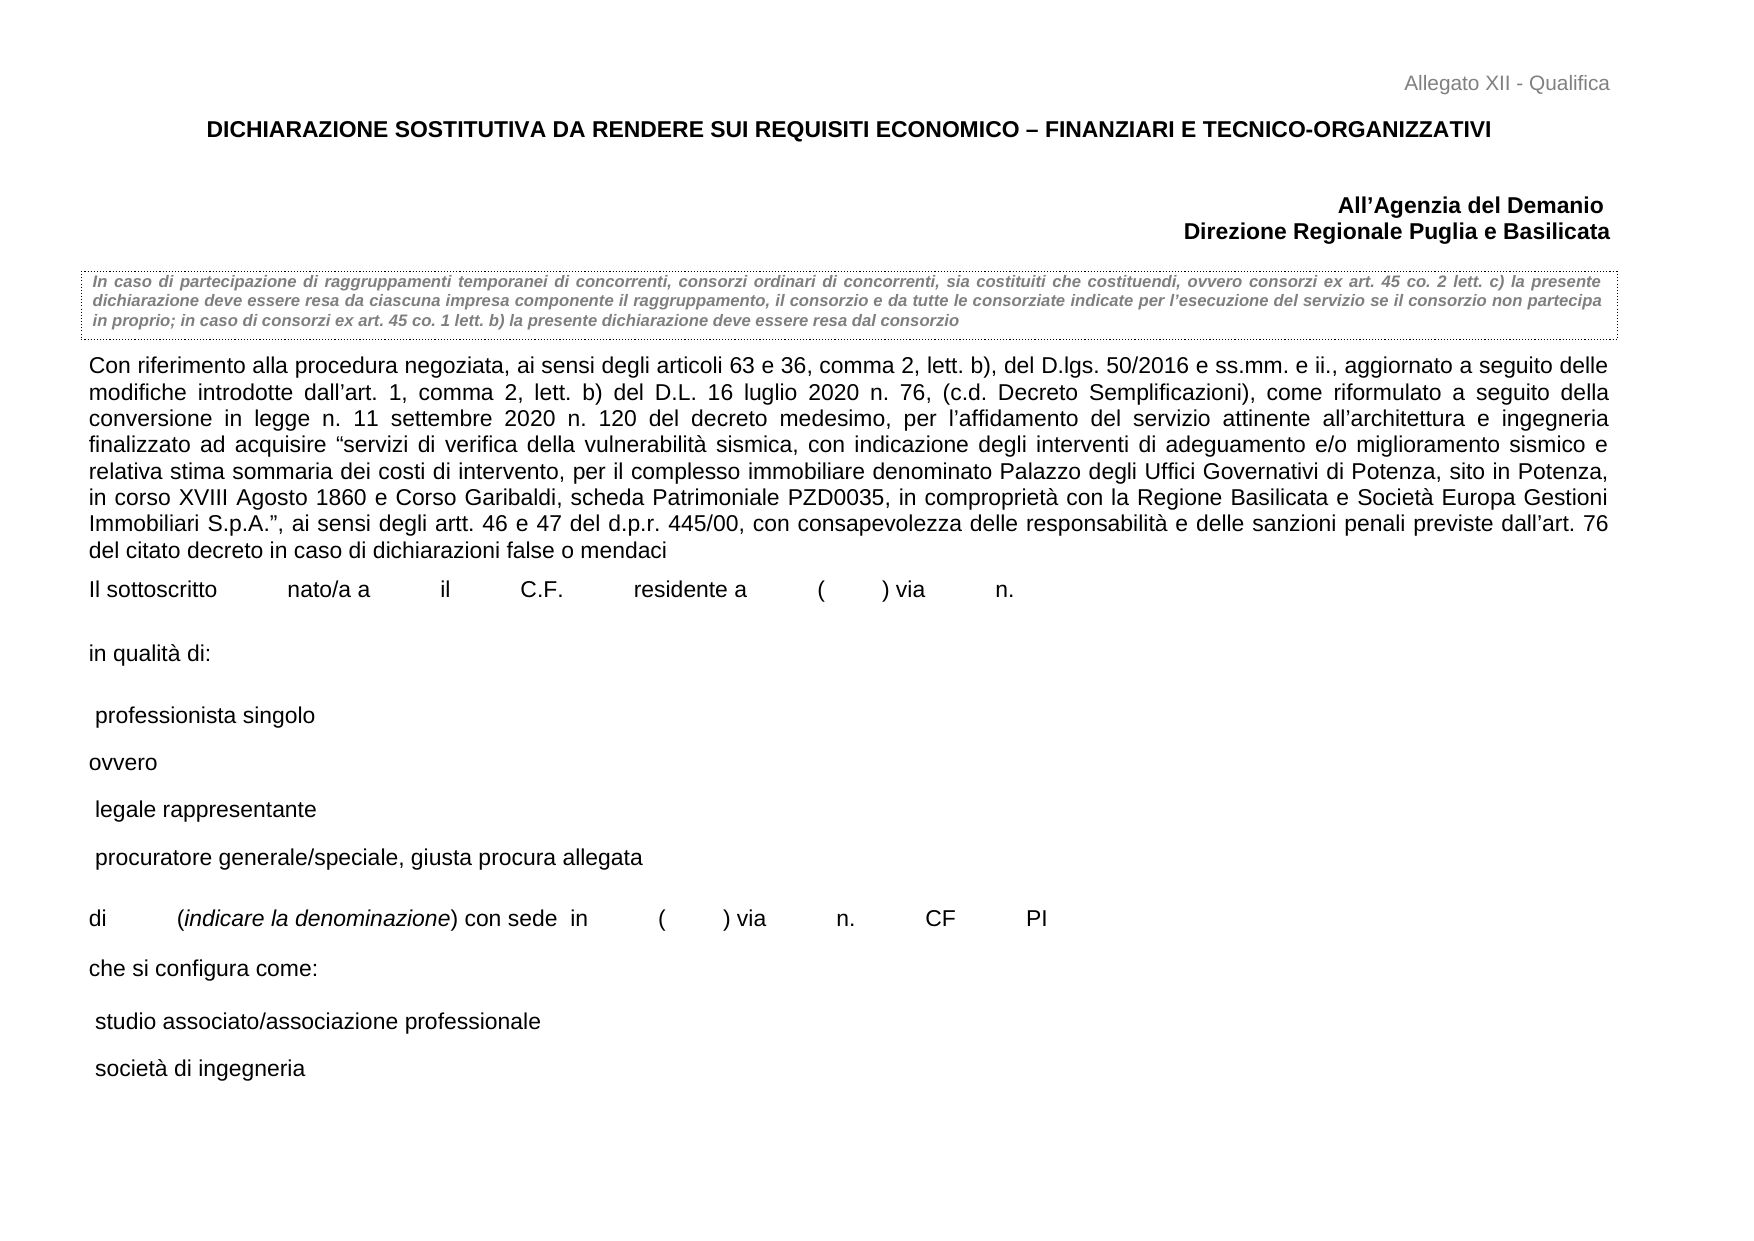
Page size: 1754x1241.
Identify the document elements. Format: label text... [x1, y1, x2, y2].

text ovvero [89, 749, 1610, 775]
text di (indicare la denominazione) con sede in ( ) via n. CF PI [89, 905, 1610, 932]
text All’Agenzia del Demanio [89, 192, 1610, 218]
text Il sottoscritto nato/a a il C.F. residente a ( ) via n. [89, 576, 1610, 602]
text società di ingegneria [89, 1055, 1610, 1082]
text Con riferimento alla procedura negoziata, ai sensi degli articoli 63 e 36, comma 2, lett. b), del D.lgs. 50/2016 e ss.mm. e ii., aggiornato a seguito delle modifiche introdotte dall’art. 1, comma 2, lett. b) del D.L. 16 luglio 2020 n. 76, (c.d. Decreto Semplificazioni), come riformulato a seguito della conversione in legge n. 11 settembre 2020 n. 120 del decreto medesimo, per l’affidamento del servizio attinente all’architettura e ingegneria finalizzato ad acquisire “servizi di verifica della vulnerabilità sismica, con indicazione degli interventi di adeguamento e/o miglioramento sismico e relativa stima sommaria dei costi di intervento, per il complesso immobiliare denominato Palazzo degli Uffici Governativi di Potenza, sito in Potenza, in corso XVIII Agosto 1860 e Corso Garibaldi, scheda Patrimoniale PZD0035, in comproprietà con la Regione Basilicata e Società Europa Gestioni Immobiliari S.p.A.”, ai sensi degli artt. 46 e 47 del d.p.r. 445/00, con consapevolezza delle responsabilità e delle sanzioni penali previste dall’art. 76 del citato decreto in caso di dichiarazioni false o mendaci [89, 352, 1610, 563]
text DICHIARAZIONE SOSTITUTIVA DA RENDERE SUI REQUISITI ECONOMICO – FINANZIARI E TECNICO-ORGANIZZATIVI [89, 116, 1610, 142]
text studio associato/associazione professionale [89, 1008, 1610, 1034]
text Direzione Regionale Puglia e Basilicata [89, 218, 1610, 245]
text in qualità di: [89, 640, 1610, 666]
table_header In caso di partecipazione di raggruppamenti temporanei di concorrenti, consorzi ordinari di concorrenti, sia costituiti che costituendi, ovvero consorzi ex art. 45 co. 2 lett. c) la presente dichiarazione deve essere resa da ciascuna impresa componente il raggruppamento, il consorzio e da tutte le consorziate indicate per l’esecuzione del servizio se il consorzio non partecipa in proprio; in caso di consorzi ex art. 45 co. 1 lett. b) la presente dichiarazione deve essere resa dal consorzio [82, 271, 1617, 339]
text legale rappresentante [89, 796, 1610, 823]
text procuratore generale/speciale, giusta procura allegata [89, 843, 1610, 870]
text che si configura come: [89, 955, 1610, 981]
text professionista singolo [89, 702, 1610, 728]
